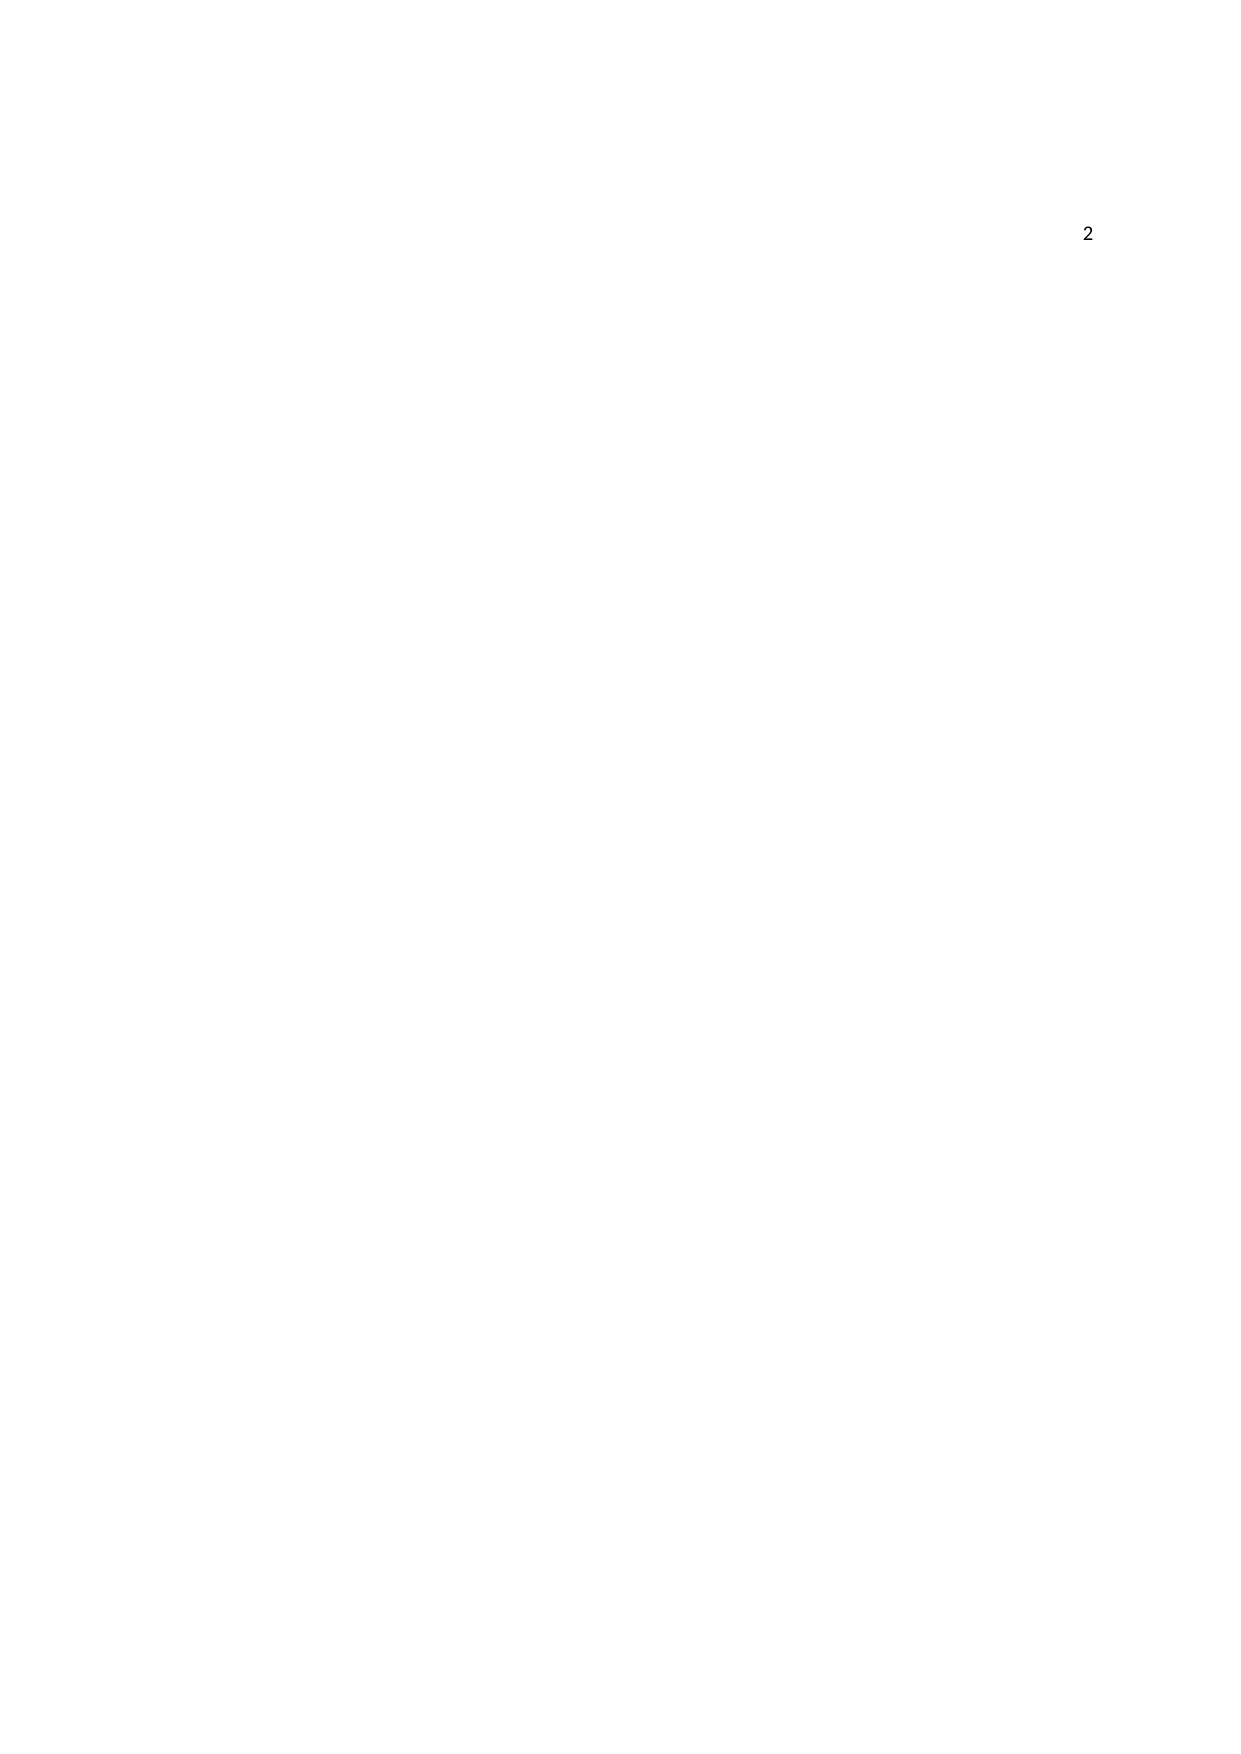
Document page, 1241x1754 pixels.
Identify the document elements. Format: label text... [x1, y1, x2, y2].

text 2 [2, 220, 1093, 245]
